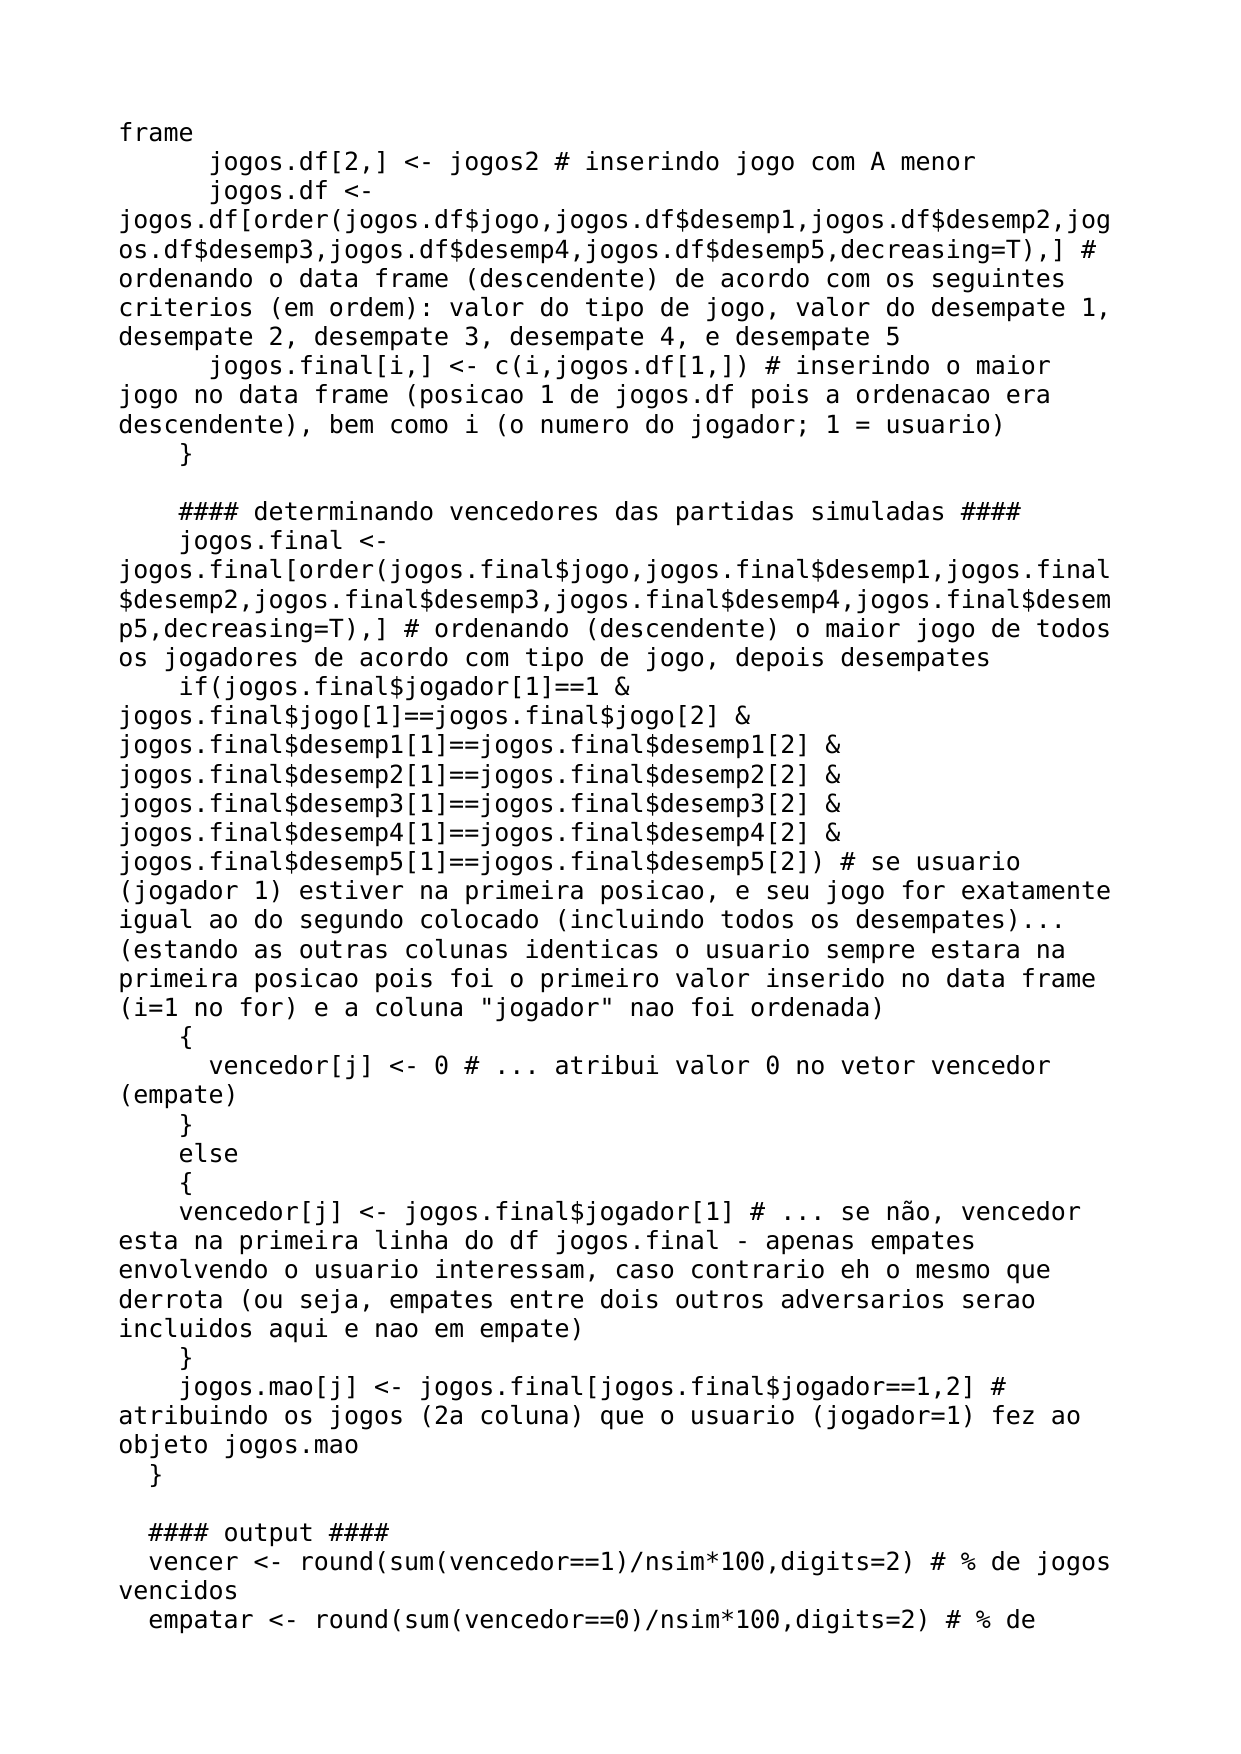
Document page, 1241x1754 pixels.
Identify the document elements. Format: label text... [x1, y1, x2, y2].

text frame jogos.df[2,] <- jogos2 # inserindo jogo com A menor jogos.df <- jogos.df[order(jogos.df$jogo,jogos.df$desemp1,jogos.df$desemp2,jogos.df$desemp3,jogos.df$desemp4,jogos.df$desemp5,decreasing=T),] # ordenando o data frame (descendente) de acordo com os seguintes criterios (em ordem): valor do tipo de jogo, valor do desempate 1, desempate 2, desempate 3, desempate 4, e desempate 5 jogos.final[i,] <- c(i,jogos.df[1,]) # inserindo o maior jogo no data frame (posicao 1 de jogos.df pois a ordenacao era descendente), bem como i (o numero do jogador; 1 = usuario) } #### determinando vencedores das partidas simuladas #### jogos.final <- jogos.final[order(jogos.final$jogo,jogos.final$desemp1,jogos.final$desemp2,jogos.final$desemp3,jogos.final$desemp4,jogos.final$desemp5,decreasing=T),] # ordenando (descendente) o maior jogo de todos os jogadores de acordo com tipo de jogo, depois desempates if(jogos.final$jogador[1]==1 & jogos.final$jogo[1]==jogos.final$jogo[2] & jogos.final$desemp1[1]==jogos.final$desemp1[2] & jogos.final$desemp2[1]==jogos.final$desemp2[2] & jogos.final$desemp3[1]==jogos.final$desemp3[2] & jogos.final$desemp4[1]==jogos.final$desemp4[2] & jogos.final$desemp5[1]==jogos.final$desemp5[2]) # se usuario (jogador 1) estiver na primeira posicao, e seu jogo for exatamente igual ao do segundo colocado (incluindo todos os desempates)... (estando as outras colunas identicas o usuario sempre estara na primeira posicao pois foi o primeiro valor inserido no data frame (i=1 no for) e a coluna "jogador" nao foi ordenada) { vencedor[j] <- 0 # ... atribui valor 0 no vetor vencedor (empate) } else { vencedor[j] <- jogos.final$jogador[1] # ... se não, vencedor esta na primeira linha do df jogos.final - apenas empates envolvendo o usuario interessam, caso contrario eh o mesmo que derrota (ou seja, empates entre dois outros adversarios serao incluidos aqui e nao em empate) } jogos.mao[j] <- jogos.final[jogos.final$jogador==1,2] # atribuindo os jogos (2a coluna) que o usuario (jogador=1) fez ao objeto jogos.mao } #### output #### vencer <- round(sum(vencedor==1)/nsim*100,digits=2) # % de jogos vencidos empatar <- round(sum(vencedor==0)/nsim*100,digits=2) # % de [118, 118, 1122, 1635]
